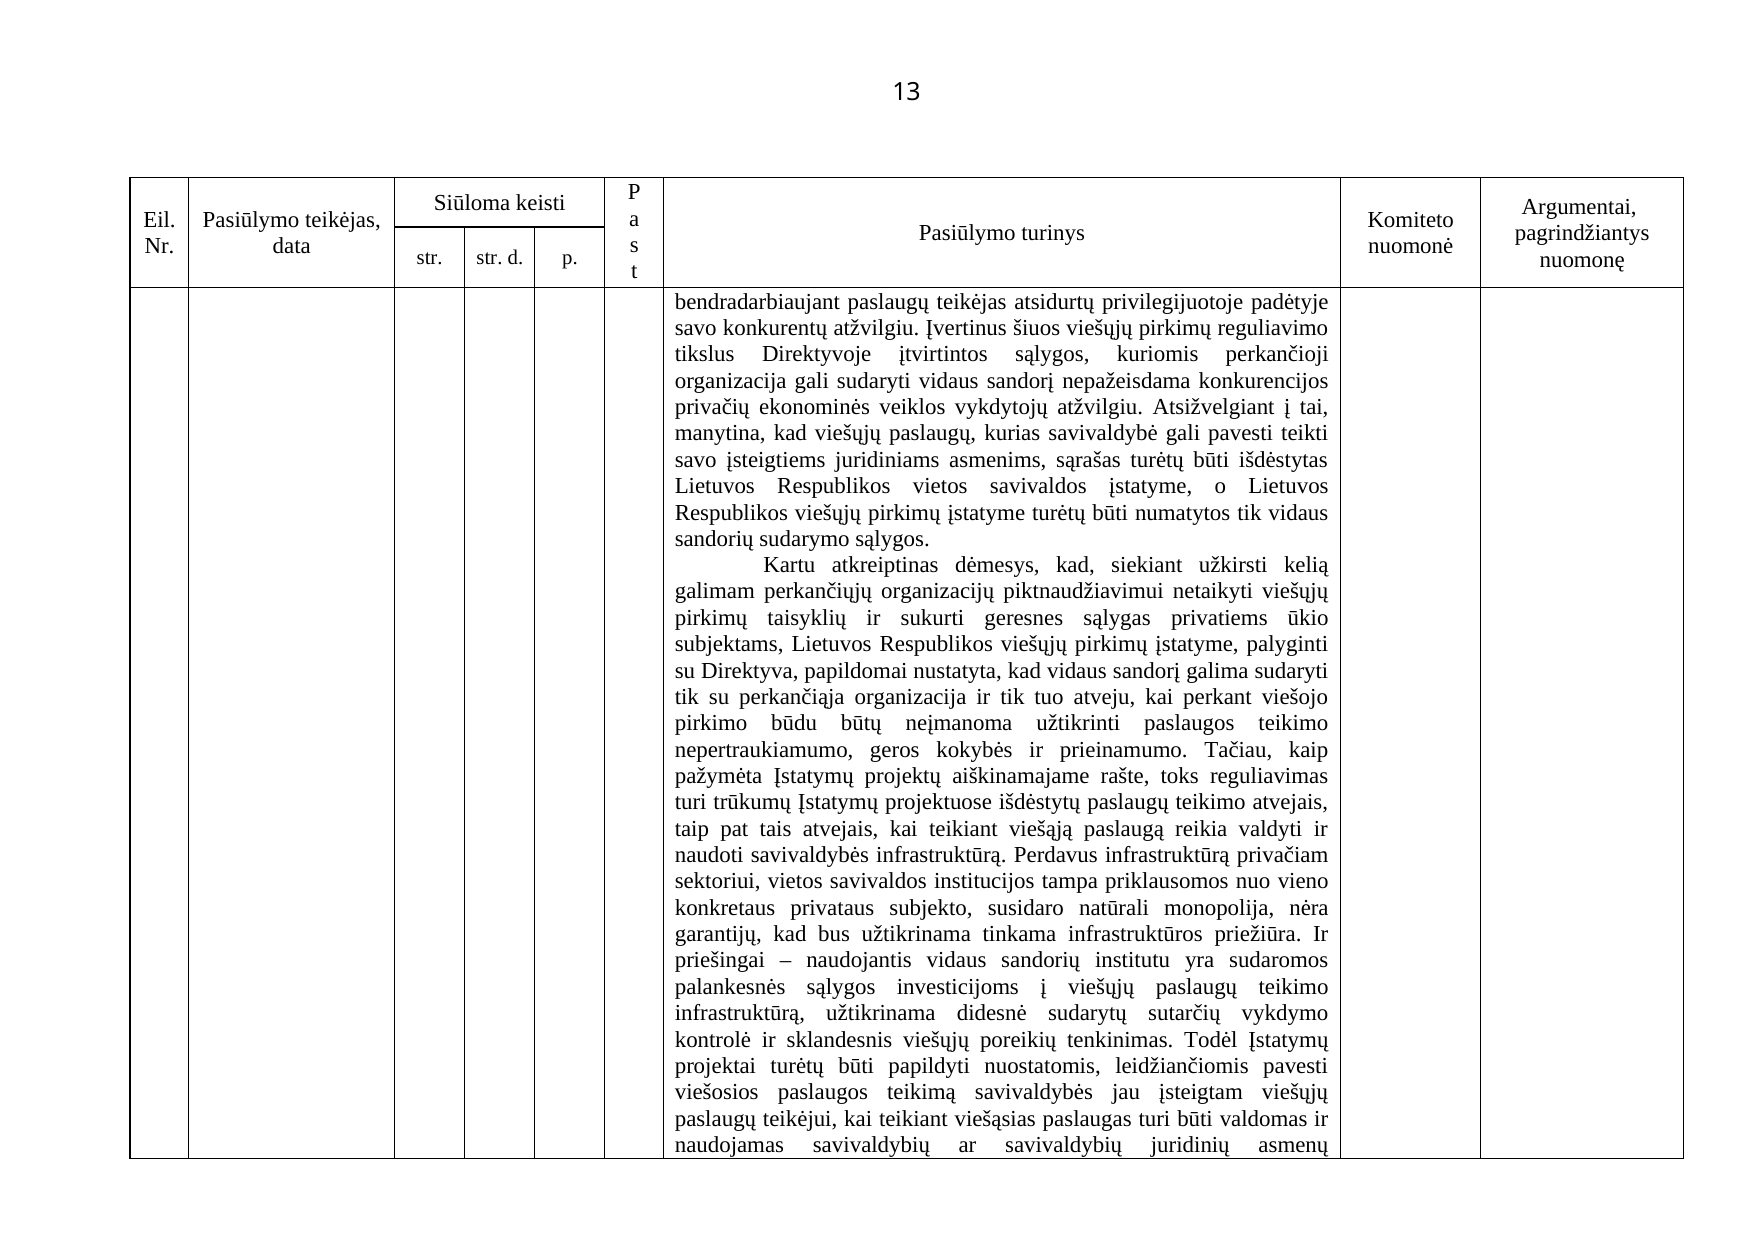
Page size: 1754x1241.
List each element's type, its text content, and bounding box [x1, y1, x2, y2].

table_cell str. [395, 228, 464, 287]
table_cell [1481, 288, 1683, 1157]
table_cell [395, 288, 464, 1157]
table_header Pastabos [605, 178, 663, 287]
table_cell [605, 288, 663, 1157]
table_header Komiteto nuomonė [1341, 178, 1480, 287]
table_cell [131, 288, 188, 1157]
table_header Argumentai, pagrindžiantys nuomonę [1481, 178, 1683, 287]
table_cell bendradarbiaujant paslaugų teikėjas atsidurtų privilegijuotoje padėtyje savo konkurentų atžvilgiu. Įvertinus šiuos viešųjų pirkimų reguliavimo tikslus Direktyvoje įtvirtintos sąlygos, kuriomis perkančioji organizacija gali sudaryti vidaus sandorį nepažeisdama konkurencijos privačių ekonominės veiklos vykdytojų atžvilgiu. Atsižvelgiant į tai, manytina, kad viešųjų paslaugų, kurias savivaldybė gali pavesti teikti savo įsteigtiems juridiniams asmenims, sąrašas turėtų būti išdėstytas Lietuvos Respublikos vietos savivaldos įstatyme, o Lietuvos Respublikos viešųjų pirkimų įstatyme turėtų būti numatytos tik vidaus sandorių sudarymo sąlygos. Kartu atkreiptinas dėmesys, kad, siekiant užkirsti kelią galimam perkančiųjų organizacijų piktnaudžiavimui netaikyti viešųjų pirkimų taisyklių ir sukurti geresnes sąlygas privatiems ūkio subjektams, Lietuvos Respublikos viešųjų pirkimų įstatyme, palyginti su Direktyva, papildomai nustatyta, kad vidaus sandorį galima sudaryti tik su perkančiąja organizacija ir tik tuo atveju, kai perkant viešojo pirkimo būdu būtų neįmanoma užtikrinti paslaugos teikimo nepertraukiamumo, geros kokybės ir prieinamumo. Tačiau, kaip pažymėta Įstatymų projektų aiškinamajame rašte, toks reguliavimas turi trūkumų Įstatymų projektuose išdėstytų paslaugų teikimo atvejais, taip pat tais atvejais, kai teikiant viešąją paslaugą reikia valdyti ir naudoti savivaldybės infrastruktūrą. Perdavus infrastruktūrą privačiam sektoriui, vietos savivaldos institucijos tampa priklausomos nuo vieno konkretaus privataus subjekto, susidaro natūrali monopolija, nėra garantijų, kad bus užtikrinama tinkama infrastruktūros priežiūra. Ir priešingai – naudojantis vidaus sandorių institutu yra sudaromos palankesnės sąlygos investicijoms į viešųjų paslaugų teikimo infrastruktūrą, užtikrinama didesnė sudarytų sutarčių vykdymo kontrolė ir sklandesnis viešųjų poreikių tenkinimas. Todėl Įstatymų projektai turėtų būti papildyti nuostatomis, leidžiančiomis pavesti viešosios paslaugos teikimą savivaldybės jau įsteigtam viešųjų paslaugų teikėjui, kai teikiant viešąsias paslaugas turi būti valdomas ir naudojamas savivaldybių ar savivaldybių juridinių asmenų [664, 288, 1340, 1157]
table_header Pasiūlymo turinys [664, 178, 1340, 287]
table_cell [1341, 288, 1480, 1157]
table_header Siūloma keisti [395, 178, 604, 226]
table_cell str. d. [465, 228, 534, 287]
table_cell [535, 288, 604, 1157]
table_cell [189, 288, 394, 1157]
table_header Pasiūlymo teikėjas, data [189, 178, 394, 287]
table_cell p. [535, 228, 604, 287]
table_header Eil. Nr. [131, 178, 188, 287]
table_cell [465, 288, 534, 1157]
